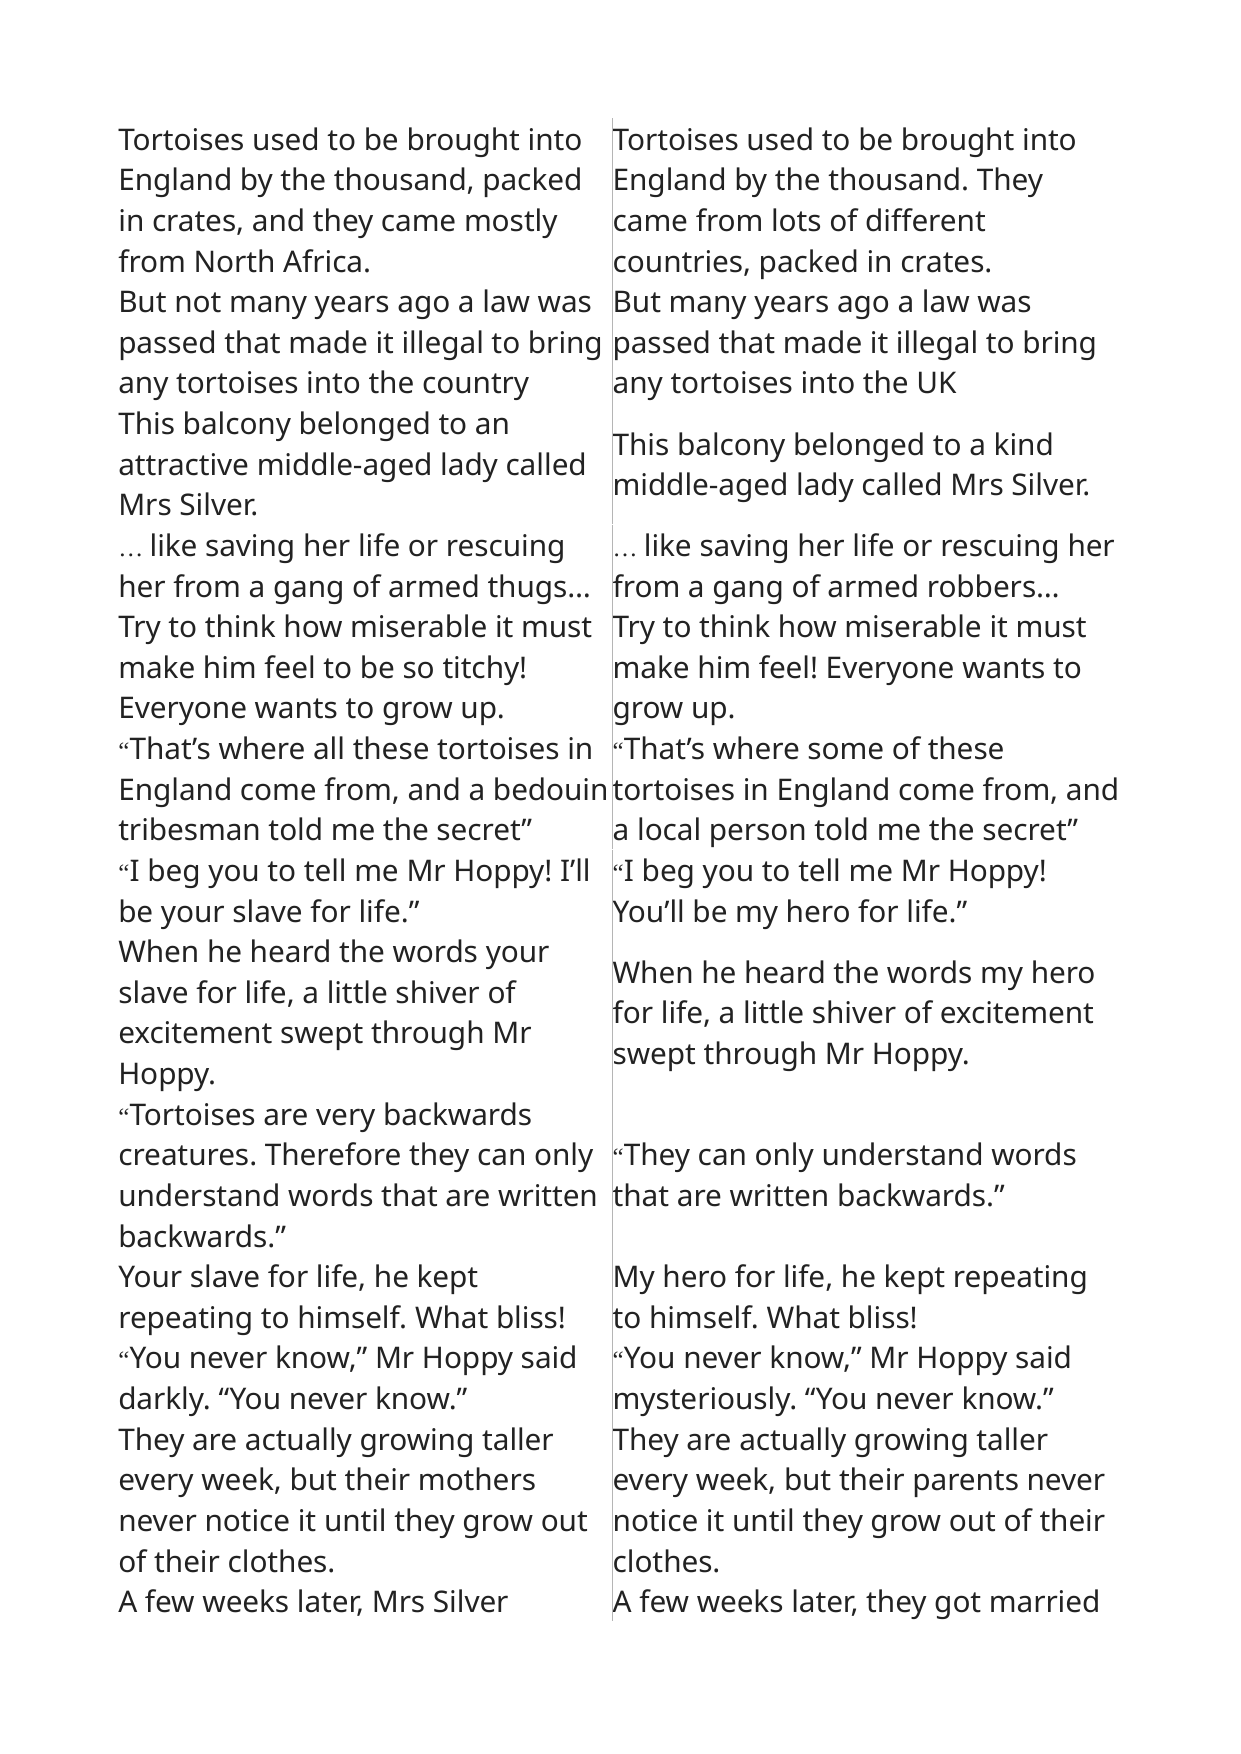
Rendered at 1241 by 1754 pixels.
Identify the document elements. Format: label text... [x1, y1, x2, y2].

table_cell “You never know,” Mr Hoppy said mysteriously. “You never know.” [613, 1337, 1122, 1418]
table_cell Try to think how miserable it must make him feel! Everyone wants to grow up. [613, 606, 1122, 728]
table_cell My hero for life, he kept repeating to himself. What bliss! [613, 1256, 1122, 1337]
table_cell When he heard the words my hero for life, a little shiver of excitement swept through Mr Hoppy. [613, 931, 1122, 1093]
table_cell “Tortoises are very backwards creatures. Therefore they can only understand words that are written backwards.” [118, 1093, 612, 1256]
table_cell A few weeks later, they got married [613, 1581, 1122, 1621]
table_cell But many years ago a law was passed that made it illegal to bring any tortoises into the UK [613, 281, 1122, 403]
table_cell “I beg you to tell me Mr Hoppy! You’ll be my hero for life.” [613, 850, 1122, 931]
table_cell … like saving her life or rescuing her from a gang of armed robbers… [613, 525, 1122, 606]
table_cell But not many years ago a law was passed that made it illegal to bring any tortoises into the country [118, 281, 612, 403]
table_cell They are actually growing taller every week, but their parents never notice it until they grow out of their clothes. [613, 1418, 1122, 1581]
table_cell “That’s where all these tortoises in England come from, and a bedouin tribesman told me the secret” [118, 728, 612, 849]
table_cell Try to think how miserable it must make him feel to be so titchy! Everyone wants to grow up. [118, 606, 612, 728]
table_cell Your slave for life, he kept repeating to himself. What bliss! [118, 1256, 612, 1337]
table_cell Tortoises used to be brought into England by the thousand, packed in crates, and they came mostly from North Africa. [118, 118, 612, 281]
table_cell “They can only understand words that are written backwards.” [613, 1093, 1122, 1256]
table_cell … like saving her life or rescuing her from a gang of armed thugs… [118, 525, 612, 606]
table_cell When he heard the words your slave for life, a little shiver of excitement swept through Mr Hoppy. [118, 931, 612, 1093]
table_cell “That’s where some of these tortoises in England come from, and a local person told me the secret” [613, 728, 1122, 849]
table_cell This balcony belonged to an attractive middle-aged lady called Mrs Silver. [118, 403, 612, 524]
table_cell This balcony belonged to a kind middle-aged lady called Mrs Silver. [613, 403, 1122, 524]
table_cell They are actually growing taller every week, but their mothers never notice it until they grow out of their clothes. [118, 1418, 612, 1581]
table_cell Tortoises used to be brought into England by the thousand. They came from lots of different countries, packed in crates. [613, 118, 1122, 281]
table_cell A few weeks later, Mrs Silver [118, 1581, 612, 1621]
table_cell “You never know,” Mr Hoppy said darkly. “You never know.” [118, 1337, 612, 1418]
table_cell “I beg you to tell me Mr Hoppy! I’ll be your slave for life.” [118, 850, 612, 931]
